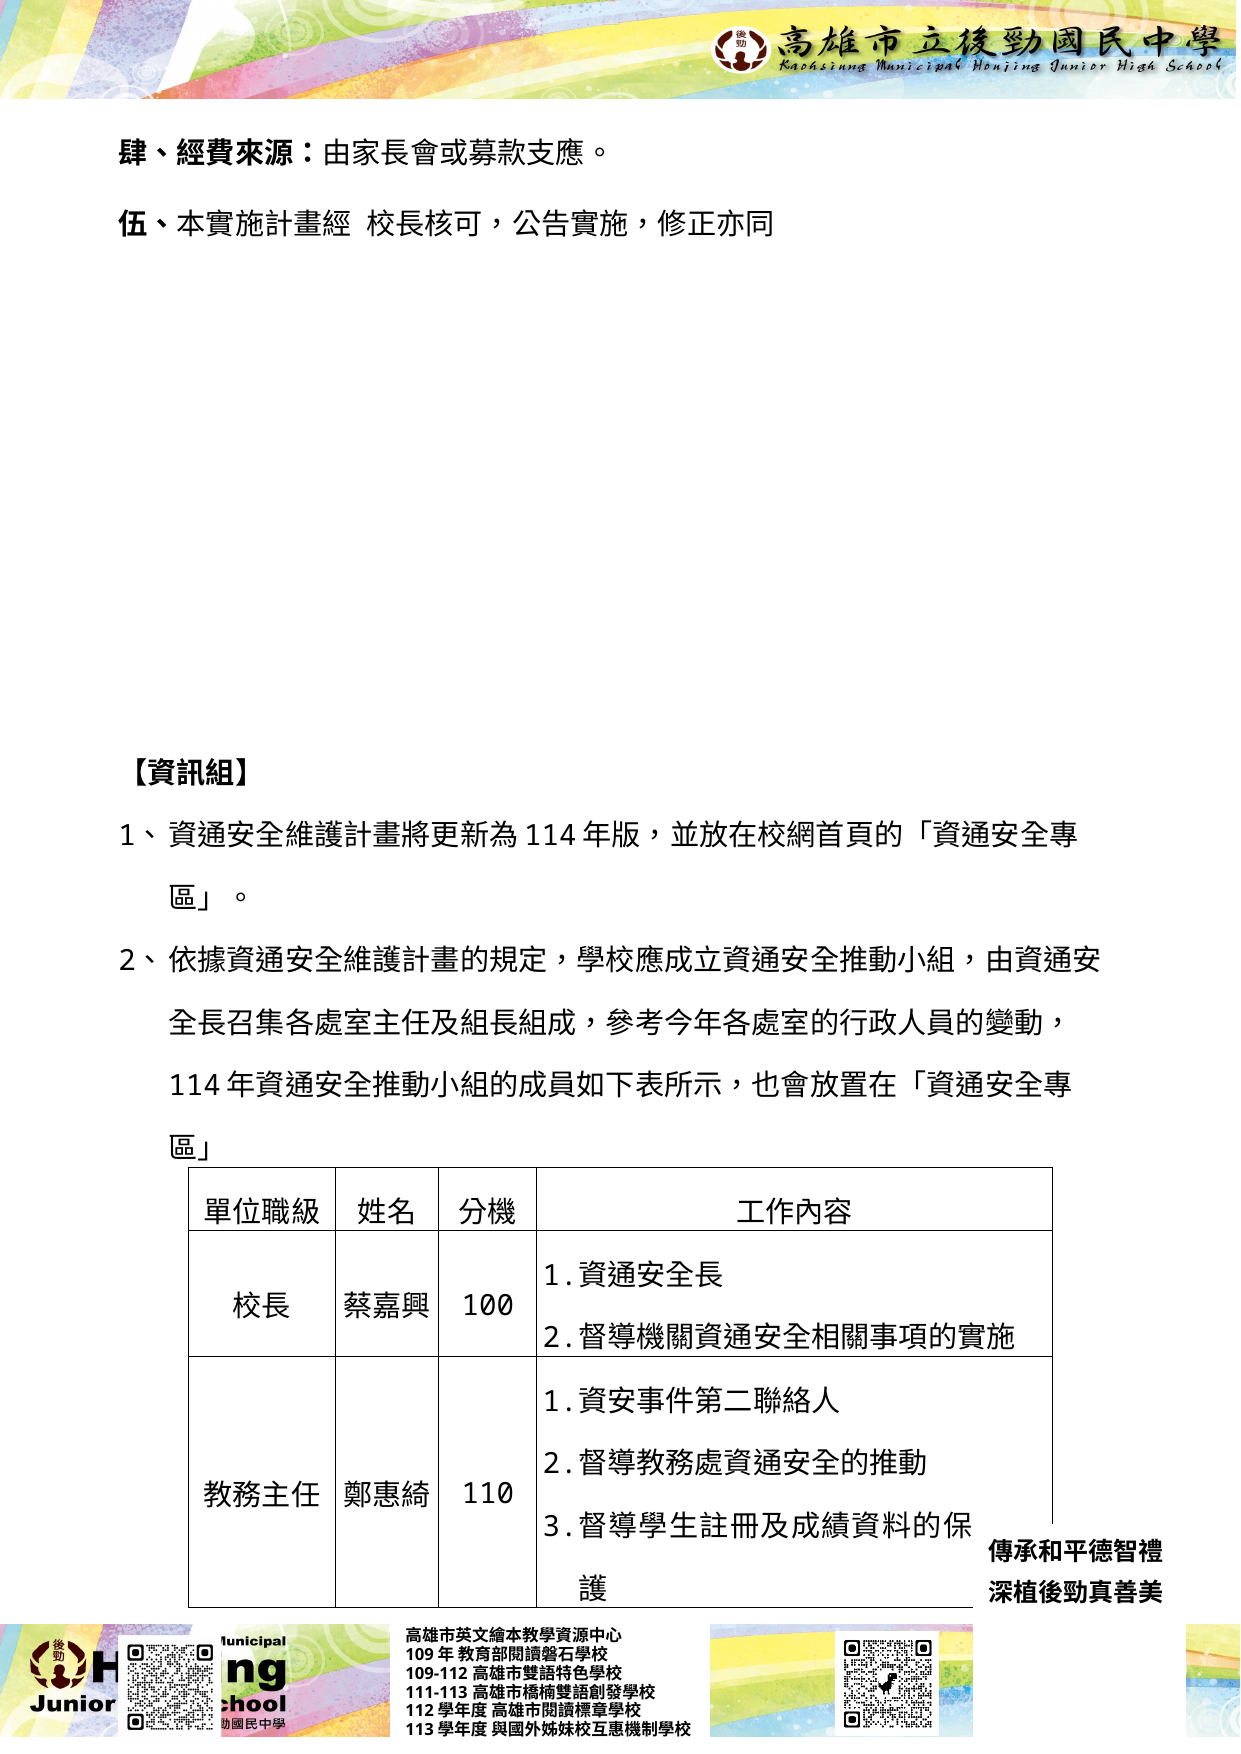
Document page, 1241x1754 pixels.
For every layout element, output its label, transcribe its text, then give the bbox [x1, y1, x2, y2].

list 依據資通安全維護計畫的規定，學校應成立資通安全推動小組，由資通安全長召集各處室主任及組長組成，參考今年各處室的行政人員的變動，114年資通安全推動小組的成員如下表所示，也會放置在「資通安全專區」 [118, 917, 1122, 1167]
table_cell 資通安全長 督導機關資通安全相關事項的實施 [537, 1231, 1052, 1356]
table_header 分機 [439, 1168, 536, 1230]
table_cell 100 [439, 1231, 536, 1356]
table_cell 蔡嘉興 [336, 1231, 438, 1356]
table_header 工作內容 [537, 1168, 1052, 1230]
table_cell 校長 [189, 1231, 335, 1356]
table_cell 鄭惠綺 [336, 1357, 438, 1607]
table_header 單位職級 [189, 1168, 335, 1230]
table_cell 110 [439, 1357, 536, 1607]
text 肆、經費來源：由家長會或募款支應。 [118, 127, 1122, 173]
table_header 姓名 [336, 1168, 438, 1230]
text 【資訊組】 [118, 729, 1122, 792]
text 伍、本實施計畫經 校長核可，公告實施，修正亦同 [118, 198, 1122, 244]
table_cell 資安事件第二聯絡人 督導教務處資通安全的推動 督導學生註冊及成績資料的保護 [537, 1357, 1052, 1607]
list 資通安全維護計畫將更新為114年版，並放在校網首頁的「資通安全專區」。 [118, 792, 1122, 917]
table_cell 教務主任 [189, 1357, 335, 1607]
